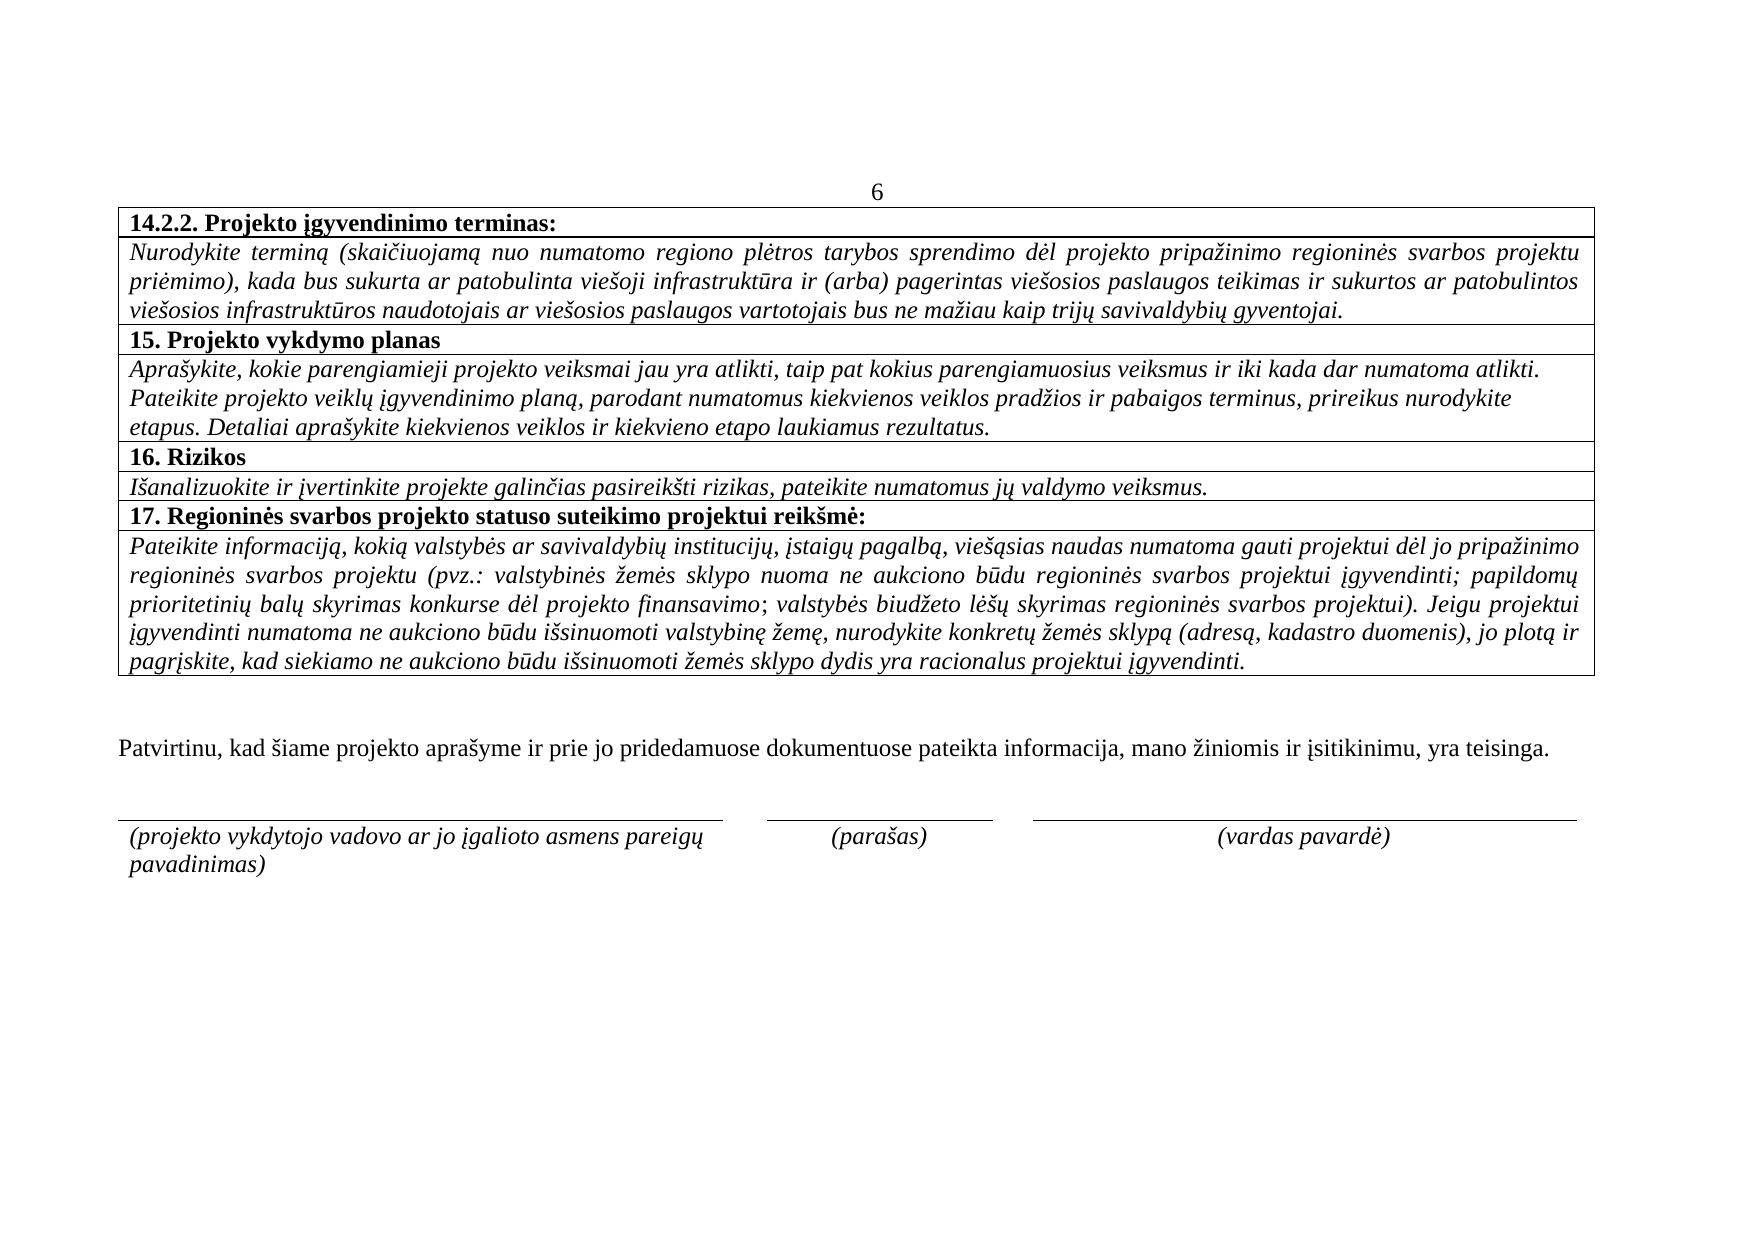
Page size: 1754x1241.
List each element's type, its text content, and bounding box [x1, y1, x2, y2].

table_cell 14.2.2. Projekto įgyvendinimo terminas: [119, 208, 1594, 236]
table_cell Pateikite informaciją, kokią valstybės ar savivaldybių institucijų, įstaigų pagalbą, viešąsias naudas numatoma gauti projektui dėl jo pripažinimo regioninės svarbos projektu (pvz.: valstybinės žemės sklypo nuoma ne aukciono būdu regioninės svarbos projektui įgyvendinti; papildomų prioritetinių balų skyrimas konkurse dėl projekto finansavimo; valstybės biudžeto lėšų skyrimas regioninės svarbos projektui). Jeigu projektui įgyvendinti numatoma ne aukciono būdu išsinuomoti valstybinę žemę, nurodykite konkretų žemės sklypą (adresą, kadastro duomenis), jo plotą ir pagrįskite, kad siekiamo ne aukciono būdu išsinuomoti žemės sklypo dydis yra racionalus projektui įgyvendinti. [119, 531, 1594, 675]
table_cell Nurodykite terminą (skaičiuojamą nuo numatomo regiono plėtros tarybos sprendimo dėl projekto pripažinimo regioninės svarbos projektu priėmimo), kada bus sukurta ar patobulinta viešoji infrastruktūra ir (arba) pagerintas viešosios paslaugos teikimas ir sukurtos ar patobulintos viešosios infrastruktūros naudotojais ar viešosios paslaugos vartotojais bus ne mažiau kaip trijų savivaldybių gyventojai. [119, 238, 1594, 324]
text Patvirtinu, kad šiame projekto aprašyme ir prie jo pridedamuose dokumentuose pateikta informacija, mano žiniomis ir įsitikinimu, yra teisinga. [118, 733, 1636, 762]
table_header [723, 820, 767, 878]
table_cell Išanalizuokite ir įvertinkite projekte galinčias pasireikšti rizikas, pateikite numatomus jų valdymo veiksmus. [119, 472, 1594, 500]
table_header (vardas pavardė) [1033, 821, 1577, 878]
table_cell 16. Rizikos [119, 442, 1594, 471]
table_header [993, 820, 1033, 878]
table_header (projekto vykdytojo vadovo ar jo įgalioto asmens pareigų pavadinimas) [118, 821, 723, 878]
table_cell 17. Regioninės svarbos projekto statuso suteikimo projektui reikšmė: [119, 501, 1594, 530]
table_cell 15. Projekto vykdymo planas [119, 325, 1594, 353]
table_header (parašas) [767, 821, 993, 878]
table_cell Aprašykite, kokie parengiamieji projekto veiksmai jau yra atlikti, taip pat kokius parengiamuosius veiksmus ir iki kada dar numatoma atlikti. Pateikite projekto veiklų įgyvendinimo planą, parodant numatomus kiekvienos veiklos pradžios ir pabaigos terminus, prireikus nurodykite etapus. Detaliai aprašykite kiekvienos veiklos ir kiekvieno etapo laukiamus rezultatus. [119, 355, 1594, 441]
